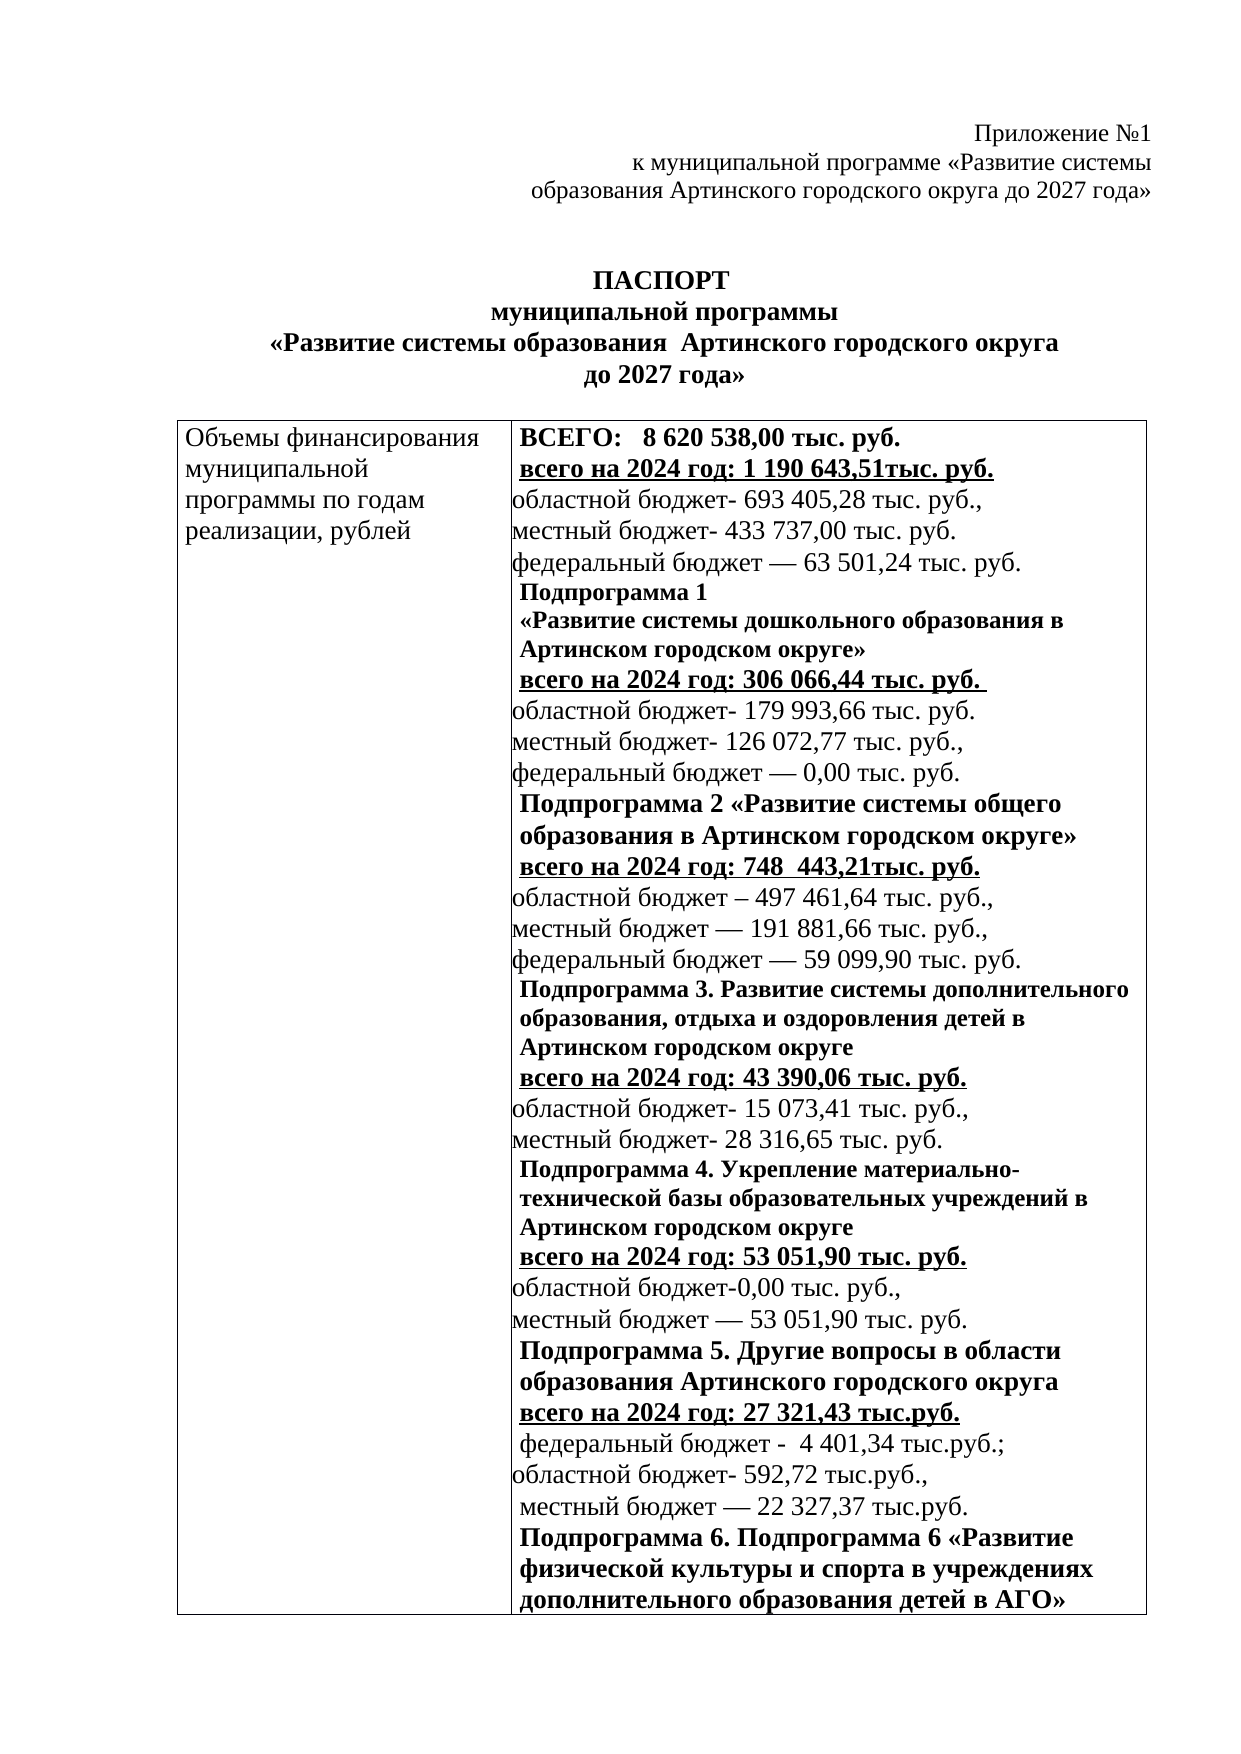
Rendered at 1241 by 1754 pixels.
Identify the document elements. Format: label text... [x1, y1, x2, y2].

text «Развитие системы образования Артинского городского округа [177, 327, 1152, 358]
text муниципальной программы [177, 295, 1152, 327]
table_header ВСЕГО: 8 620 538,00 тыс. руб. всего на 2024 год: 1 190 643,51тыс. руб. областной бюджет- 693 405,28 тыс. руб., местный бюджет- 433 737,00 тыс. руб. федеральный бюджет — 63 501,24 тыс. руб. Подпрограмма 1 «Развитие системы дошкольного образования в Артинском городском округе» всего на 2024 год: 306 066,44 тыс. руб. областной бюджет- 179 993,66 тыс. руб. местный бюджет- 126 072,77 тыс. руб., федеральный бюджет — 0,00 тыс. руб. Подпрограмма 2 «Развитие системы общего образования в Артинском городском округе» всего на 2024 год: 748 443,21тыс. руб. областной бюджет – 497 461,64 тыс. руб., местный бюджет — 191 881,66 тыс. руб., федеральный бюджет — 59 099,90 тыс. руб. Подпрограмма 3. Развитие системы дополнительного образования, отдыха и оздоровления детей в Артинском городском округе всего на 2024 год: 43 390,06 тыс. руб. областной бюджет- 15 073,41 тыс. руб., местный бюджет- 28 316,65 тыс. руб. Подпрограмма 4. Укрепление материально-технической базы образовательных учреждений в Артинском городском округе всего на 2024 год: 53 051,90 тыс. руб. областной бюджет-0,00 тыс. руб., местный бюджет — 53 051,90 тыс. руб. Подпрограмма 5. Другие вопросы в области образования Артинского городского округа всего на 2024 год: 27 321,43 тыс.руб. федеральный бюджет - 4 401,34 тыс.руб.; областной бюджет- 592,72 тыс.руб., местный бюджет — 22 327,37 тыс.руб. Подпрограмма 6. Подпрограмма 6 «Развитие физической культуры и спорта в учреждениях дополнительного образования детей в АГО» [512, 421, 1146, 1614]
text до 2027 года» [177, 358, 1152, 389]
text Приложение №1 [177, 118, 1152, 147]
text к муниципальной программе «Развитие системы образования Артинского городского округа до 2027 года» [177, 147, 1152, 204]
table_header Объемы финансирования муниципальной программы по годам реализации, рублей [178, 421, 511, 1614]
text ПАСПОРТ [177, 264, 1152, 295]
